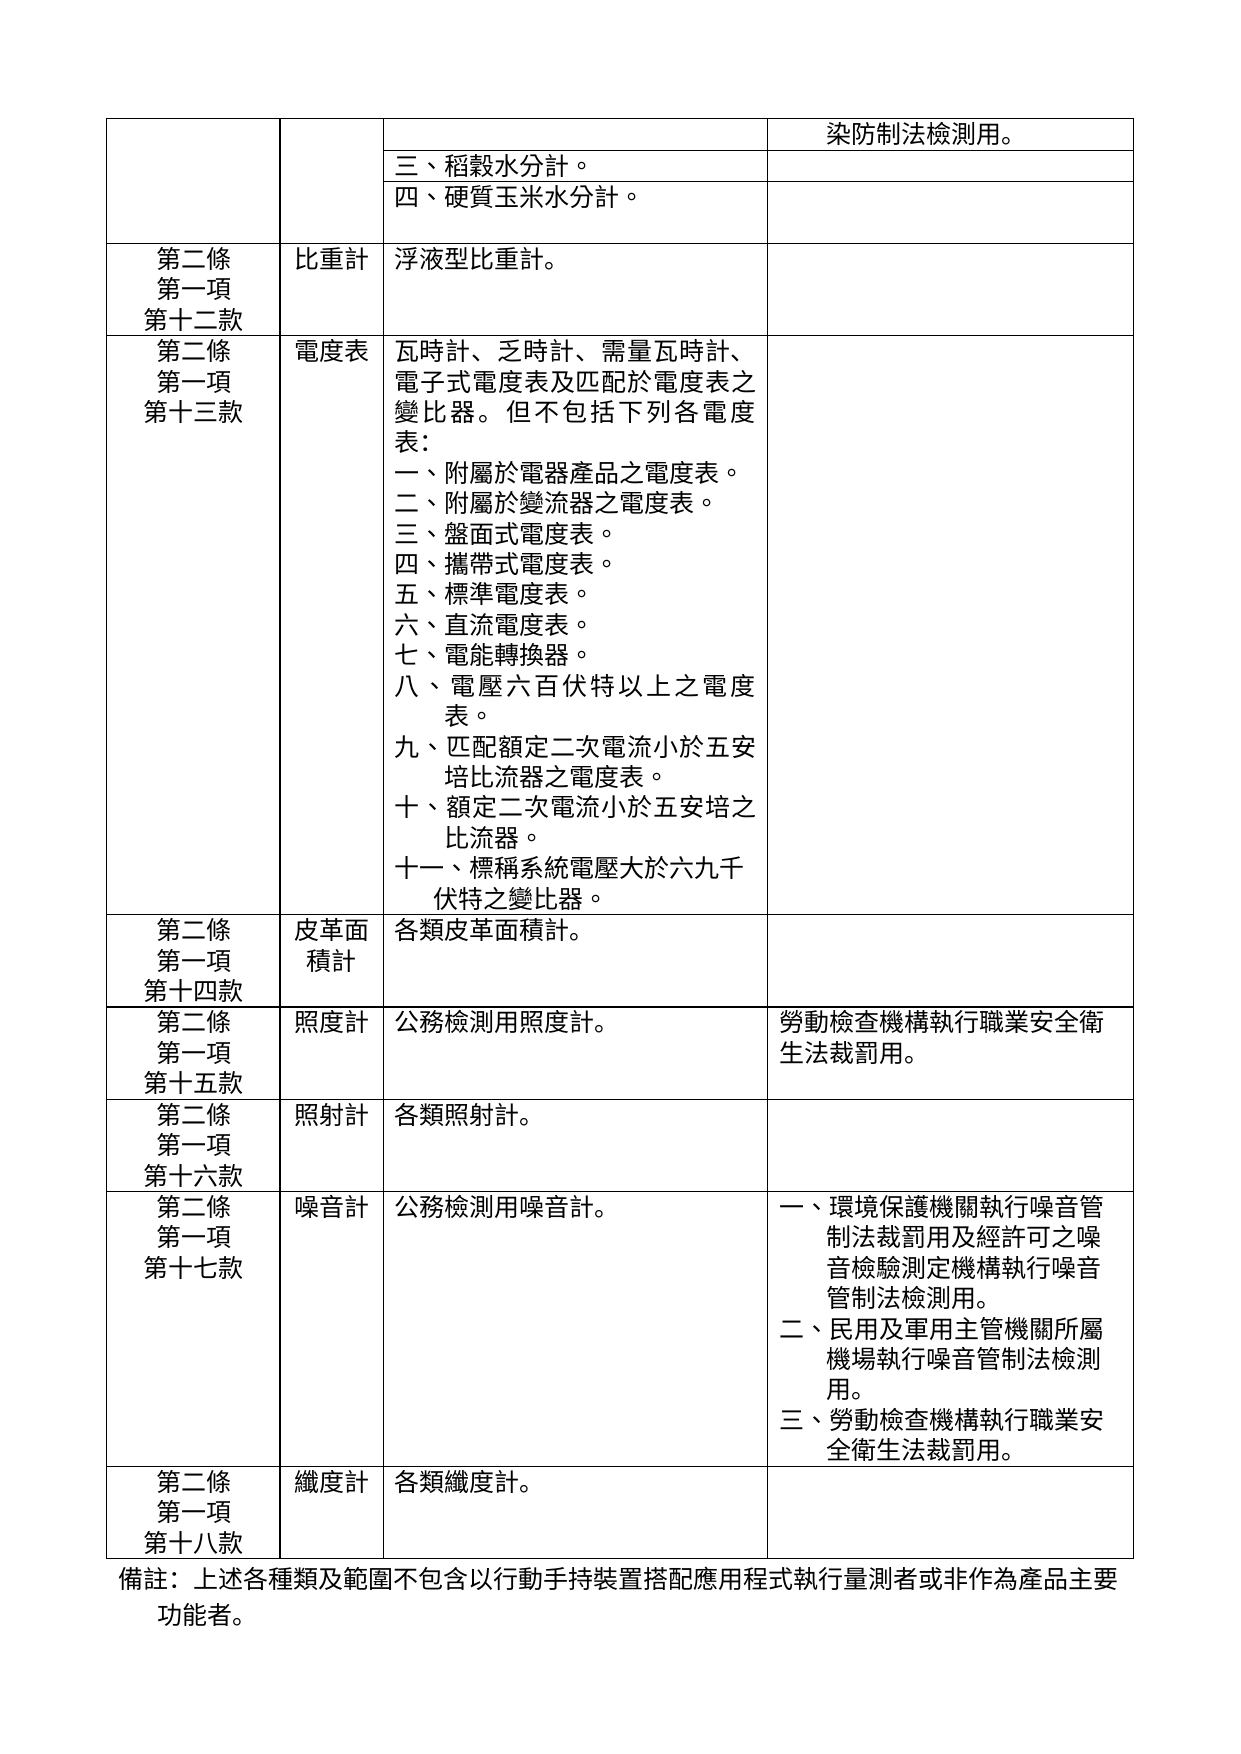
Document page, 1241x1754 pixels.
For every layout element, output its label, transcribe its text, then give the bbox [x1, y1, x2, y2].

table_cell 瓦時計、乏時計、需量瓦時計、電子式電度表及匹配於電度表之變比器。但不包括下列各電度表： 一、附屬於電器產品之電度表。 二、附屬於變流器之電度表。 三、盤面式電度表。 四、攜帶式電度表。 五、標準電度表。 六、直流電度表。 七、電能轉換器。 八、電壓六百伏特以上之電度表。 九、匹配額定二次電流小於五安培比流器之電度表。 十、額定二次電流小於五安培之比流器。 十一、標稱系統電壓大於六九千 伏特之變比器。 [384, 336, 767, 914]
text 備註：上述各種類及範圍不包含以行動手持裝置搭配應用程式執行量測者或非作為產品主要 [118, 1559, 1122, 1595]
table_cell [768, 244, 1133, 335]
table_cell [768, 182, 1133, 243]
table_cell [768, 1100, 1133, 1191]
table_cell [768, 915, 1133, 1006]
table_cell 第二條 第一項 第十五款 [107, 1008, 279, 1099]
table_cell 皮革面積計 [281, 915, 383, 1006]
table_cell [384, 119, 767, 149]
table_cell 噪音計 [281, 1192, 383, 1466]
table_cell 第二條 第一項 第十八款 [107, 1467, 279, 1558]
table_cell 纖度計 [281, 1467, 383, 1558]
table_cell 各類皮革面積計。 [384, 915, 767, 1006]
table_cell 第二條 第一項 第十六款 [107, 1100, 279, 1191]
table_cell 第二條 第一項 第十三款 [107, 336, 279, 914]
table_cell [768, 151, 1133, 181]
table_cell 第二條 第一項 第十四款 [107, 915, 279, 1006]
table_cell 四、硬質玉米水分計。 [384, 182, 767, 243]
table_cell [768, 336, 1133, 914]
table_cell 公務檢測用噪音計。 [384, 1192, 767, 1466]
table_cell 浮液型比重計。 [384, 244, 767, 335]
table_cell 第二條 第一項 第十二款 [107, 244, 279, 335]
table_cell 各類照射計。 [384, 1100, 767, 1191]
table_cell 照度計 [281, 1008, 383, 1099]
table_cell 一、環境保護機關執行噪音管制法裁罰用及經許可之噪音檢驗測定機構執行噪音管制法檢測用。 二、民用及軍用主管機關所屬機場執行噪音管制法檢測用。 三、勞動檢查機構執行職業安全衛生法裁罰用。 [768, 1192, 1133, 1466]
table_cell 各類纖度計。 [384, 1467, 767, 1558]
table_cell [107, 119, 279, 243]
table_cell [768, 1467, 1133, 1558]
table_cell 染防制法檢測用。 [768, 119, 1133, 149]
table_cell 電度表 [281, 336, 383, 914]
table_cell 照射計 [281, 1100, 383, 1191]
text 功能者。 [118, 1595, 1122, 1632]
table_cell 三、稻穀水分計。 [384, 151, 767, 181]
table_cell 公務檢測用照度計。 [384, 1008, 767, 1099]
table_cell 勞動檢查機構執行職業安全衛生法裁罰用。 [768, 1008, 1133, 1099]
table_cell 比重計 [281, 244, 383, 335]
table_cell 第二條 第一項 第十七款 [107, 1192, 279, 1466]
table_cell [281, 119, 383, 243]
